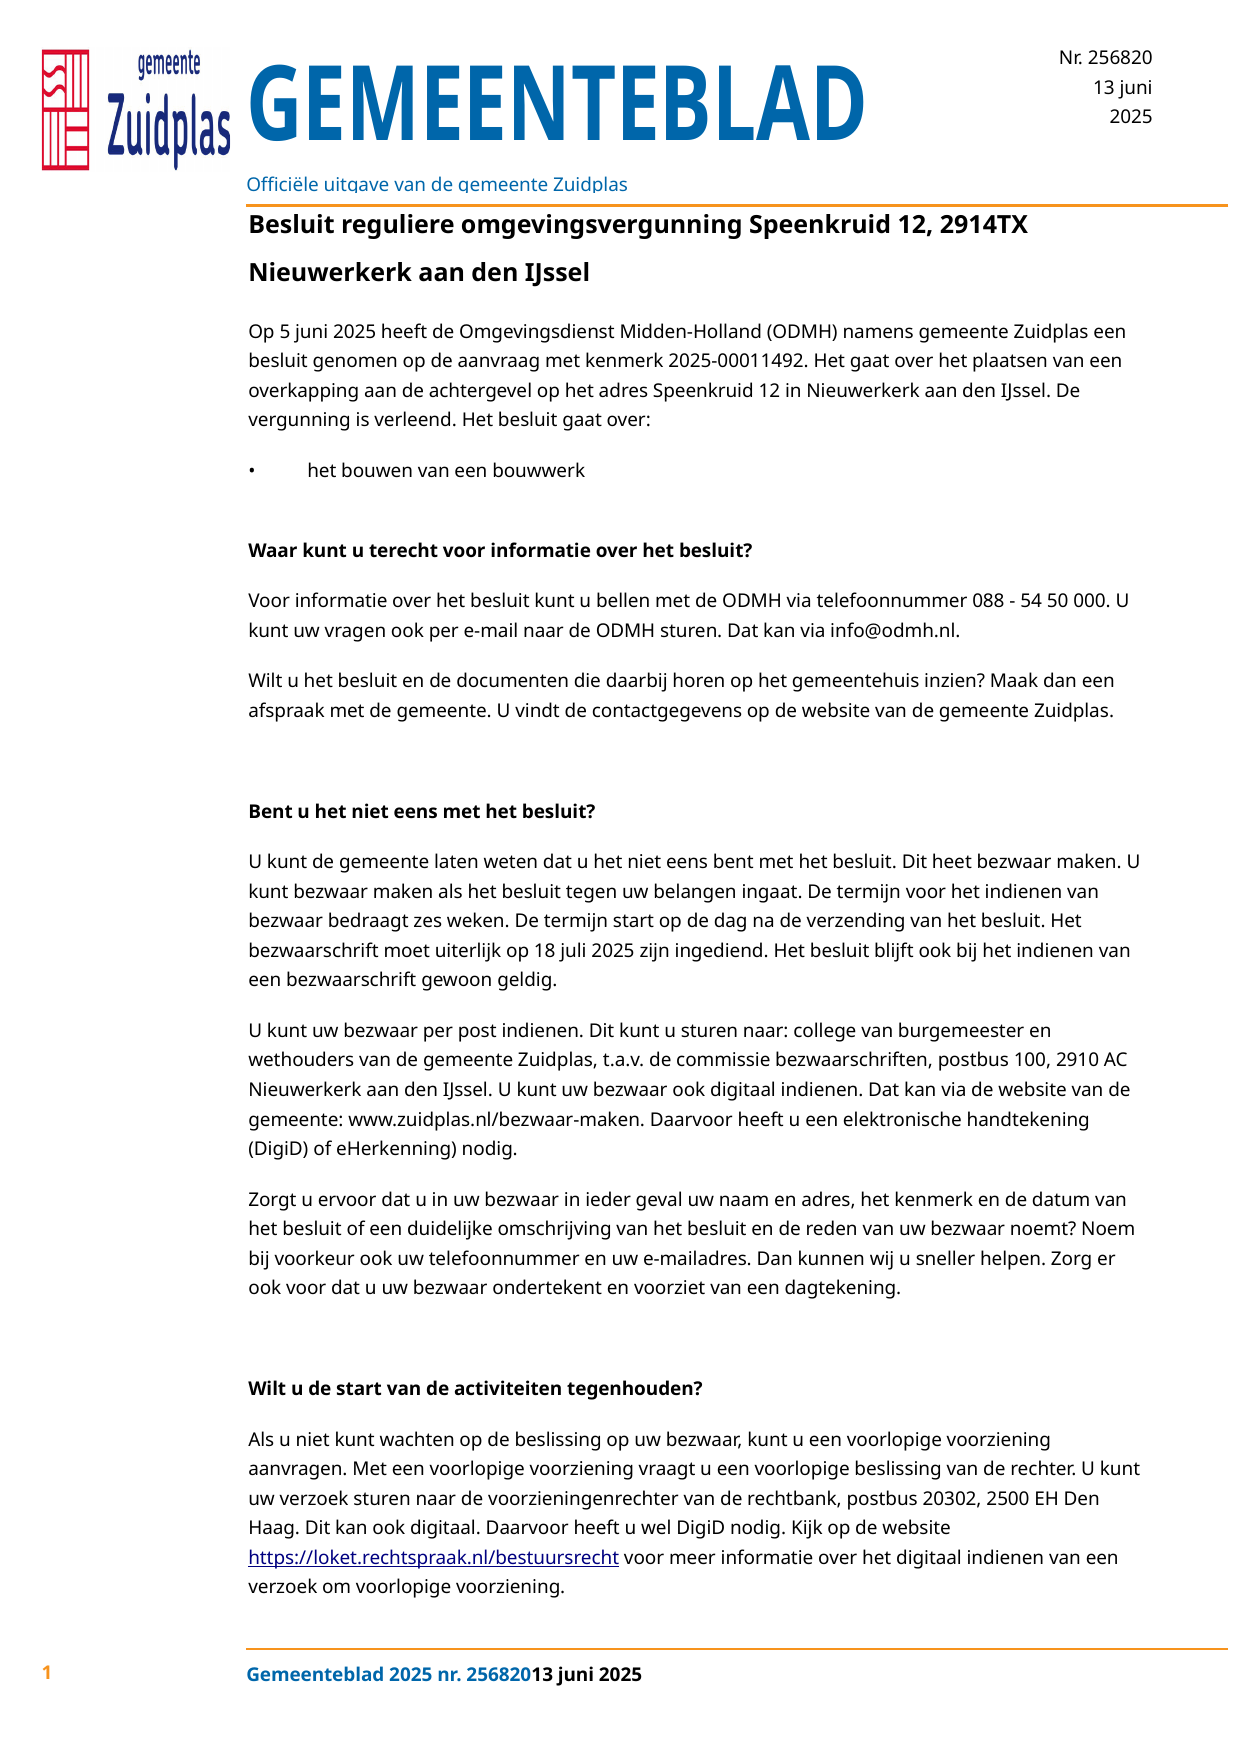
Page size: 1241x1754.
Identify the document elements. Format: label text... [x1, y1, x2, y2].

text Voor informatie over het besluit kunt u bellen met de ODMH via telefoonnummer 088 - 54 50 000. U kunt uw vragen ook per e-mail naar de ODMH sturen. Dat kan via info@odmh.nl. [248, 587, 1152, 643]
text Als u niet kunt wachten op de beslissing op uw bezwaar, kunt u een voorlopige voorziening aanvragen. Met een voorlopige voorziening vraagt u een voorlopige beslissing van de rechter. U kunt uw verzoek sturen naar de voorzieningenrechter van de rechtbank, postbus 20302, 2500 EH Den Haag. Dit kan ook digitaal. Daarvoor heeft u wel DigiD nodig. Kijk op de website https://loket.rechtspraak.nl/bestuursrecht voor meer informatie over het digitaal indienen van een verzoek om voorlopige voorziening. [248, 1426, 1152, 1599]
text Besluit reguliere omgevingsvergunning Speenkruid 12, 2914TX Nieuwerkerk aan den IJssel [248, 207, 1152, 288]
text U kunt uw bezwaar per post indienen. Dit kunt u sturen naar: college van burgemeester en wethouders van de gemeente Zuidplas, t.a.v. de commissie bezwaarschriften, postbus 100, 2910 AC Nieuwerkerk aan den IJssel. U kunt uw bezwaar ook digitaal indienen. Dat kan via de website van de gemeente: www.zuidplas.nl/bezwaar-maken. Daarvoor heeft u een elektronische handtekening (DigiD) of eHerkenning) nodig. [248, 1017, 1152, 1161]
picture [41, 47, 231, 172]
text Waar kunt u terecht voor informatie over het besluit? [248, 537, 1152, 563]
text Wilt u de start van de activiteiten tegenhouden? [248, 1375, 1152, 1401]
text Zorgt u ervoor dat u in uw bezwaar in ieder geval uw naam en adres, het kenmerk en de datum van het besluit of een duidelijke omschrijving van het besluit en de reden van uw bezwaar noemt? Noem bij voorkeur ook uw telefoonnummer en uw e-mailadres. Dan kunnen wij u sneller helpen. Zorg er ook voor dat u uw bezwaar ondertekent en voorziet van een dagtekening. [248, 1186, 1152, 1300]
text Bent u het niet eens met het besluit? [248, 798, 1152, 824]
text Op 5 juni 2025 heeft de Omgevingsdienst Midden-Holland (ODMH) namens gemeente Zuidplas een besluit genomen op de aanvraag met kenmerk 2025-00011492. Het gaat over het plaatsen van een overkapping aan de achtergevel op het adres Speenkruid 12 in Nieuwerkerk aan den IJssel. De vergunning is verleend. Het besluit gaat over: [248, 318, 1152, 432]
text Wilt u het besluit en de documenten die daarbij horen op het gemeentehuis inzien? Maak dan een afspraak met de gemeente. U vindt de contactgegevens op de website van de gemeente Zuidplas. [248, 667, 1152, 723]
list het bouwen van een bouwwerk [248, 457, 1152, 483]
text U kunt de gemeente laten weten dat u het niet eens bent met het besluit. Dit heet bezwaar maken. U kunt bezwaar maken als het besluit tegen uw belangen ingaat. De termijn voor het indienen van bezwaar bedraagt zes weken. De termijn start op de dag na de verzending van het besluit. Het bezwaarschrift moet uiterlijk op 18 juli 2025 zijn ingediend. Het besluit blijft ook bij het indienen van een bezwaarschrift gewoon geldig. [248, 848, 1152, 992]
